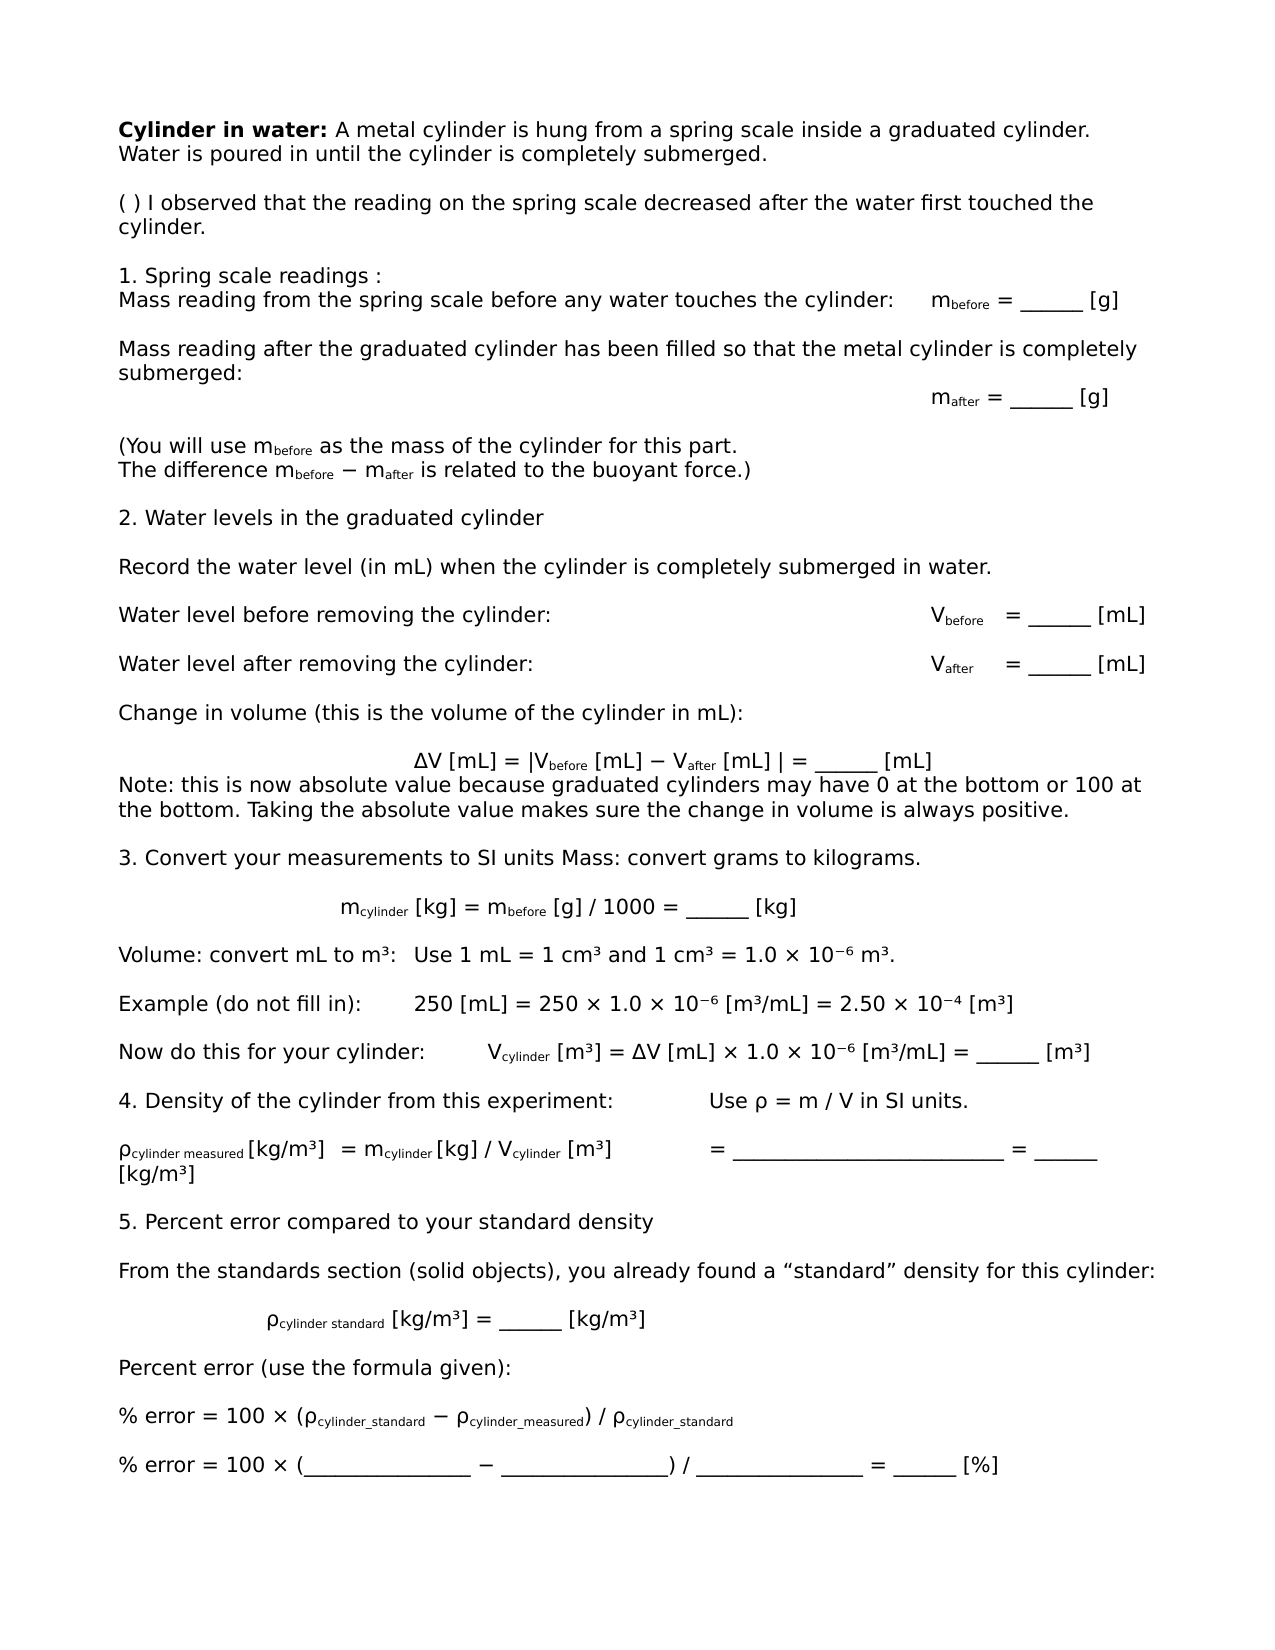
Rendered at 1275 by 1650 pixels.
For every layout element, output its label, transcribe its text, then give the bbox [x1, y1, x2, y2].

text Mass reading from the spring scale before any water touches the cylinder: mbefore = ______ [g] [118, 288, 1157, 312]
text 3. Convert your measurements to SI units Mass: convert grams to kilograms. [118, 846, 1157, 871]
text Change in volume (this is the volume of the cylinder in mL): [118, 701, 1157, 725]
text Mass reading after the graduated cylinder has been filled so that the metal cylinder is completely submerged: [118, 337, 1157, 385]
text 4. Density of the cylinder from this experiment: Use ρ = m / V in SI units. [118, 1089, 1157, 1113]
text ρcylinder measured [kg/m³] = mcylinder [kg] / Vcylinder [m³] = __________________________ = ______ [kg/m³] [118, 1137, 1157, 1186]
text Example (do not fill in): 250 [mL] = 250 × 1.0 × 10⁻⁶ [m³/mL] = 2.50 × 10⁻⁴ [m³] [118, 992, 1157, 1016]
text The difference mbefore − mafter is related to the buoyant force.) [118, 458, 1157, 482]
text Water level after removing the cylinder: Vafter = ______ [mL] [118, 652, 1157, 676]
text Cylinder in water: A metal cylinder is hung from a spring scale inside a graduated cylinder. Water is poured in until the cylinder is completely submerged. [118, 118, 1157, 167]
text (You will use mbefore as the mass of the cylinder for this part. [118, 434, 1157, 458]
text Record the water level (in mL) when the cylinder is completely submerged in water. [118, 555, 1157, 579]
text Note: this is now absolute value because graduated cylinders may have 0 at the bottom or 100 at the bottom. Taking the absolute value makes sure the change in volume is always positive. [118, 773, 1157, 822]
text mafter = ______ [g] [118, 385, 1157, 409]
text Now do this for your cylinder: Vcylinder [m³] = ΔV [mL] × 1.0 × 10⁻⁶ [m³/mL] = ______ [m³] [118, 1040, 1157, 1065]
text 1. Spring scale readings : [118, 264, 1157, 288]
text ρcylinder standard [kg/m³] = ______ [kg/m³] [118, 1307, 1157, 1332]
text 2. Water levels in the graduated cylinder [118, 506, 1157, 531]
text % error = 100 × (________________ − ________________) / ________________ = ______ [%] [118, 1453, 1157, 1477]
text ΔV [mL] = |Vbefore [mL] − Vafter [mL] | = ______ [mL] [118, 749, 1157, 773]
text % error = 100 × (ρcylinder_standard − ρcylinder_measured) / ρcylinder_standard [118, 1404, 1157, 1429]
text ( ) I observed that the reading on the spring scale decreased after the water first touched the cylinder. [118, 191, 1157, 239]
text 5. Percent error compared to your standard density [118, 1210, 1157, 1234]
text mcylinder [kg] = mbefore [g] / 1000 = ______ [kg] [118, 895, 1157, 919]
text Percent error (use the formula given): [118, 1356, 1157, 1380]
text From the standards section (solid objects), you already found a “standard” density for this cylinder: [118, 1259, 1157, 1283]
text Water level before removing the cylinder: Vbefore = ______ [mL] [118, 603, 1157, 628]
text Volume: convert mL to m³: Use 1 mL = 1 cm³ and 1 cm³ = 1.0 × 10⁻⁶ m³. [118, 943, 1157, 968]
